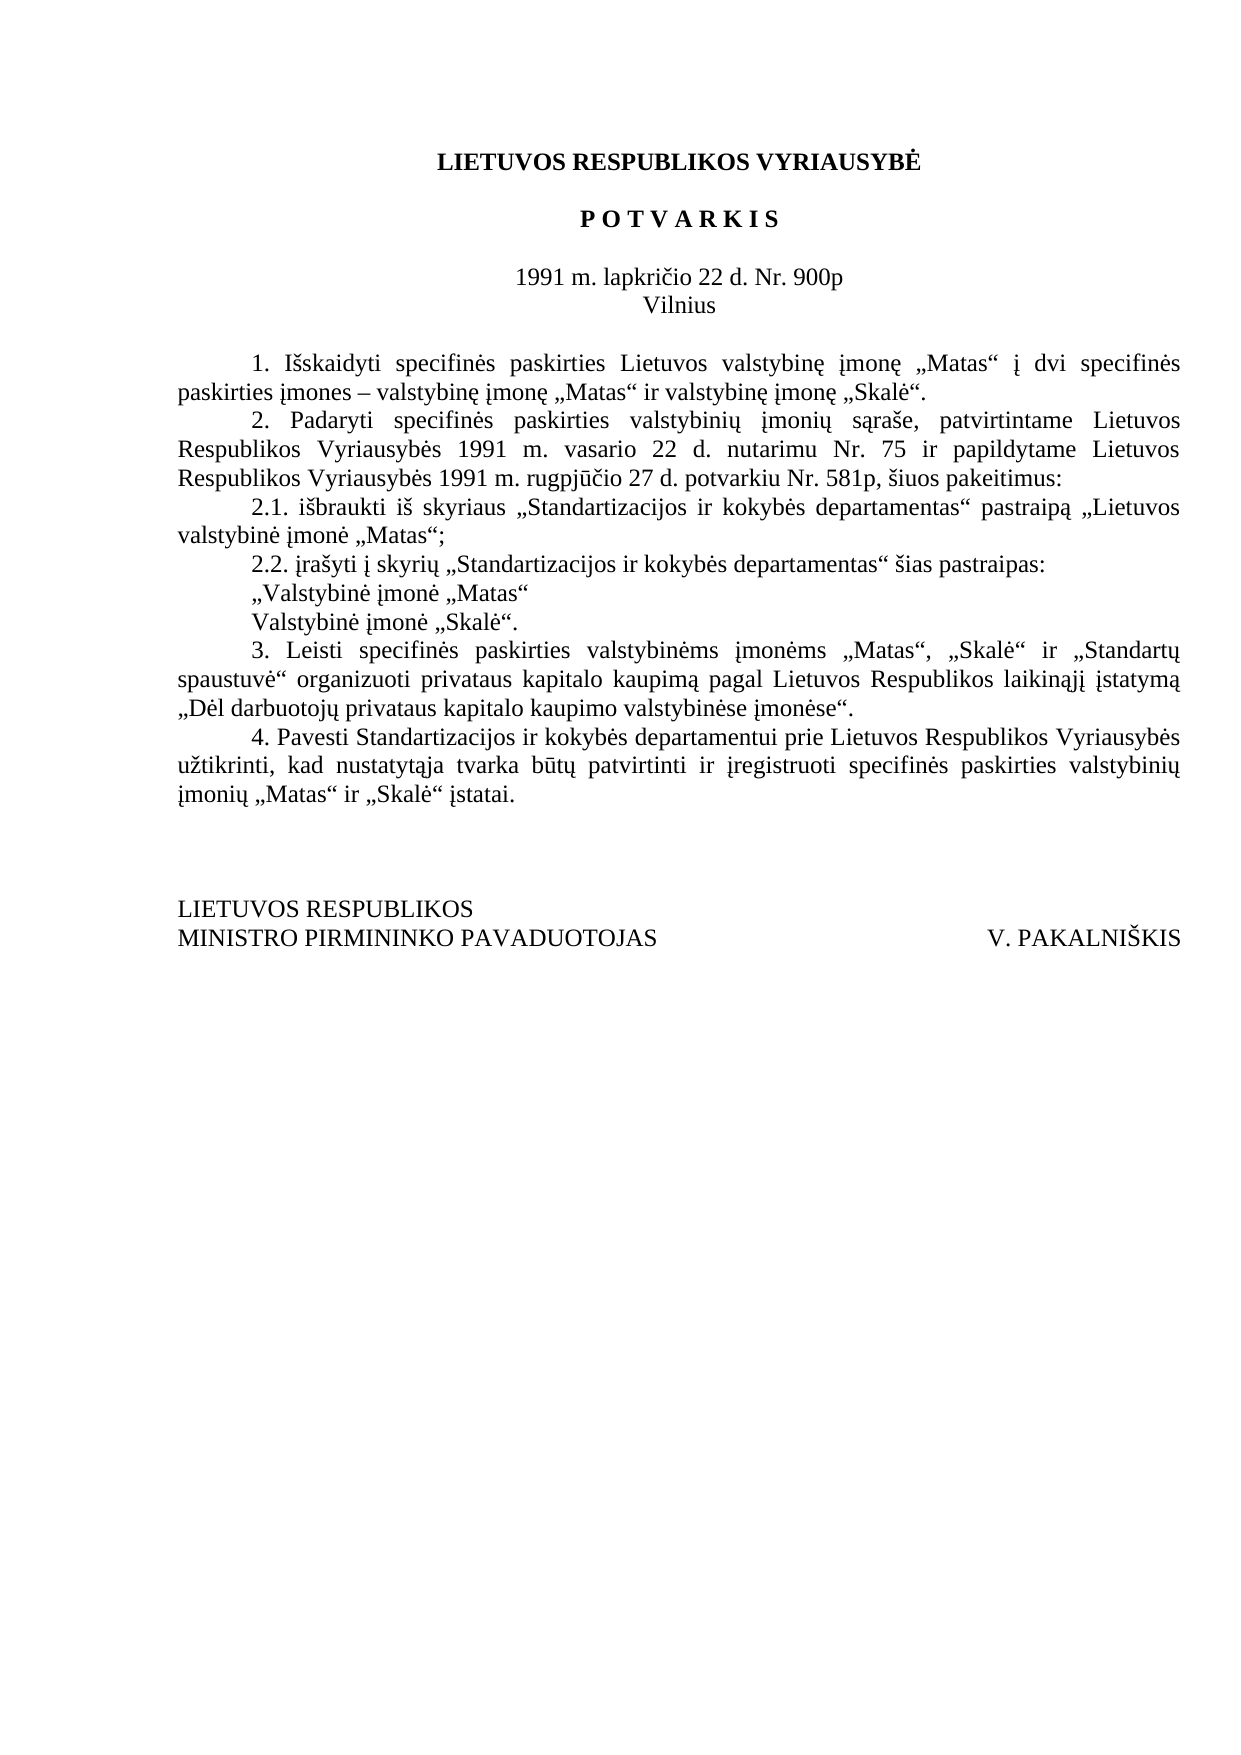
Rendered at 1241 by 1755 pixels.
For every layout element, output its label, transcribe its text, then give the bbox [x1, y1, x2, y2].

text 3. Leisti specifinės paskirties valstybinėms įmonėms „Matas“, „Skalė“ ir „Standartų spaustuvė“ organizuoti privataus kapitalo kaupimą pagal Lietuvos Respublikos laikinąjį įstatymą „Dėl darbuotojų privataus kapitalo kaupimo valstybinėse įmonėse“. [177, 636, 1181, 722]
text MINISTRO PIRMININKO PAVADUOTOJAS V. PAKALNIŠKIS [177, 923, 1181, 952]
text 4. Pavesti Standartizacijos ir kokybės departamentui prie Lietuvos Respublikos Vyriausybės užtikrinti, kad nustatytąja tvarka būtų patvirtinti ir įregistruoti specifinės paskirties valstybinių įmonių „Matas“ ir „Skalė“ įstatai. [177, 722, 1181, 808]
text Valstybinė įmonė „Skalė“. [177, 607, 1181, 636]
text LIETUVOS RESPUBLIKOS VYRIAUSYBĖ [177, 147, 1181, 176]
text 2.2. įrašyti į skyrių „Standartizacijos ir kokybės departamentas“ šias pastraipas: [177, 549, 1181, 578]
text 2. Padaryti specifinės paskirties valstybinių įmonių sąraše, patvirtintame Lietuvos Respublikos Vyriausybės 1991 m. vasario 22 d. nutarimu Nr. 75 ir papildytame Lietuvos Respublikos Vyriausybės 1991 m. rugpjūčio 27 d. potvarkiu Nr. 581p, šiuos pakeitimus: [177, 406, 1181, 492]
text 2.1. išbraukti iš skyriaus „Standartizacijos ir kokybės departamentas“ pastraipą „Lietuvos valstybinė įmonė „Matas“; [177, 492, 1181, 549]
text 1991 m. lapkričio 22 d. Nr. 900p [177, 262, 1181, 291]
text LIETUVOS RESPUBLIKOS [177, 894, 1181, 923]
text Vilnius [177, 291, 1181, 319]
text 1. Išskaidyti specifinės paskirties Lietuvos valstybinę įmonę „Matas“ į dvi specifinės paskirties įmones – valstybinę įmonę „Matas“ ir valstybinę įmonę „Skalė“. [177, 348, 1181, 406]
text P O T V A R K I S [177, 204, 1181, 233]
text „Valstybinė įmonė „Matas“ [177, 578, 1181, 607]
